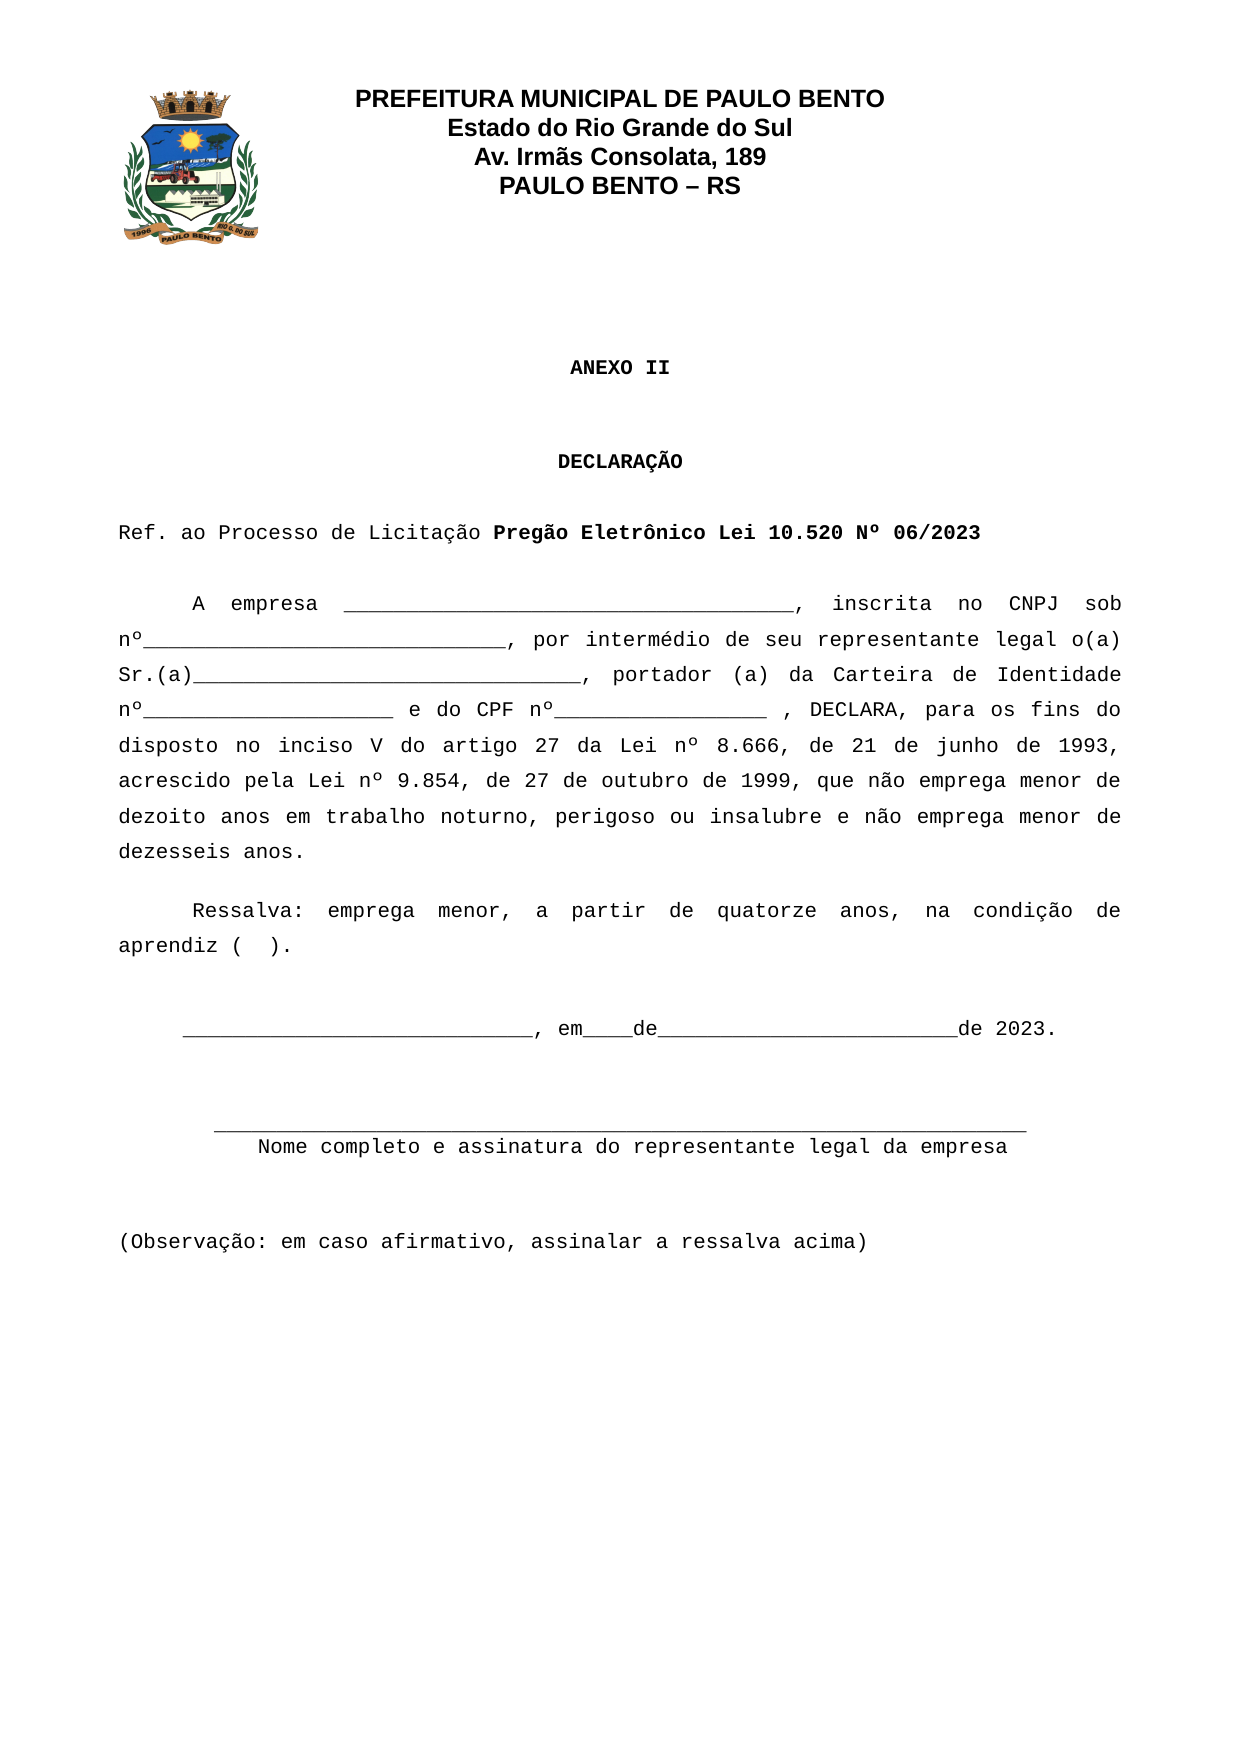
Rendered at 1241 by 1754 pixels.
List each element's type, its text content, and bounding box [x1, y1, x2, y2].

text DECLARAÇÃO [118, 451, 1122, 475]
text A empresa ____________________________________, inscrita no CNPJ sob nº_____________________________, por intermédio de seu representante legal o(a) Sr.(a)_______________________________, portador (a) da Carteira de Identidade nº____________________ e do CPF nº_________________ , DECLARA, para os fins do disposto no inciso V do artigo 27 da Lei nº 8.666, de 21 de junho de 1993, acrescido pela Lei nº 9.854, de 27 de outubro de 1999, que não emprega menor de dezoito anos em trabalho noturno, perigoso ou insalubre e não emprega menor de dezesseis anos. [118, 593, 1122, 865]
text (Observação: em caso afirmativo, assinalar a ressalva acima) [118, 1231, 1122, 1255]
text ____________________________, em____de________________________de 2023. [118, 1018, 1122, 1042]
text Ref. ao Processo de Licitação Pregão Eletrônico Lei 10.520 Nº 06/2023 [118, 522, 1122, 546]
text Ressalva: emprega menor, a partir de quatorze anos, na condição de aprendiz ( ). [118, 900, 1122, 959]
text ANEXO II [118, 357, 1122, 381]
text _________________________________________________________________ [118, 1113, 1122, 1136]
picture [123, 89, 259, 245]
text Nome completo e assinatura do representante legal da empresa [118, 1136, 1122, 1160]
